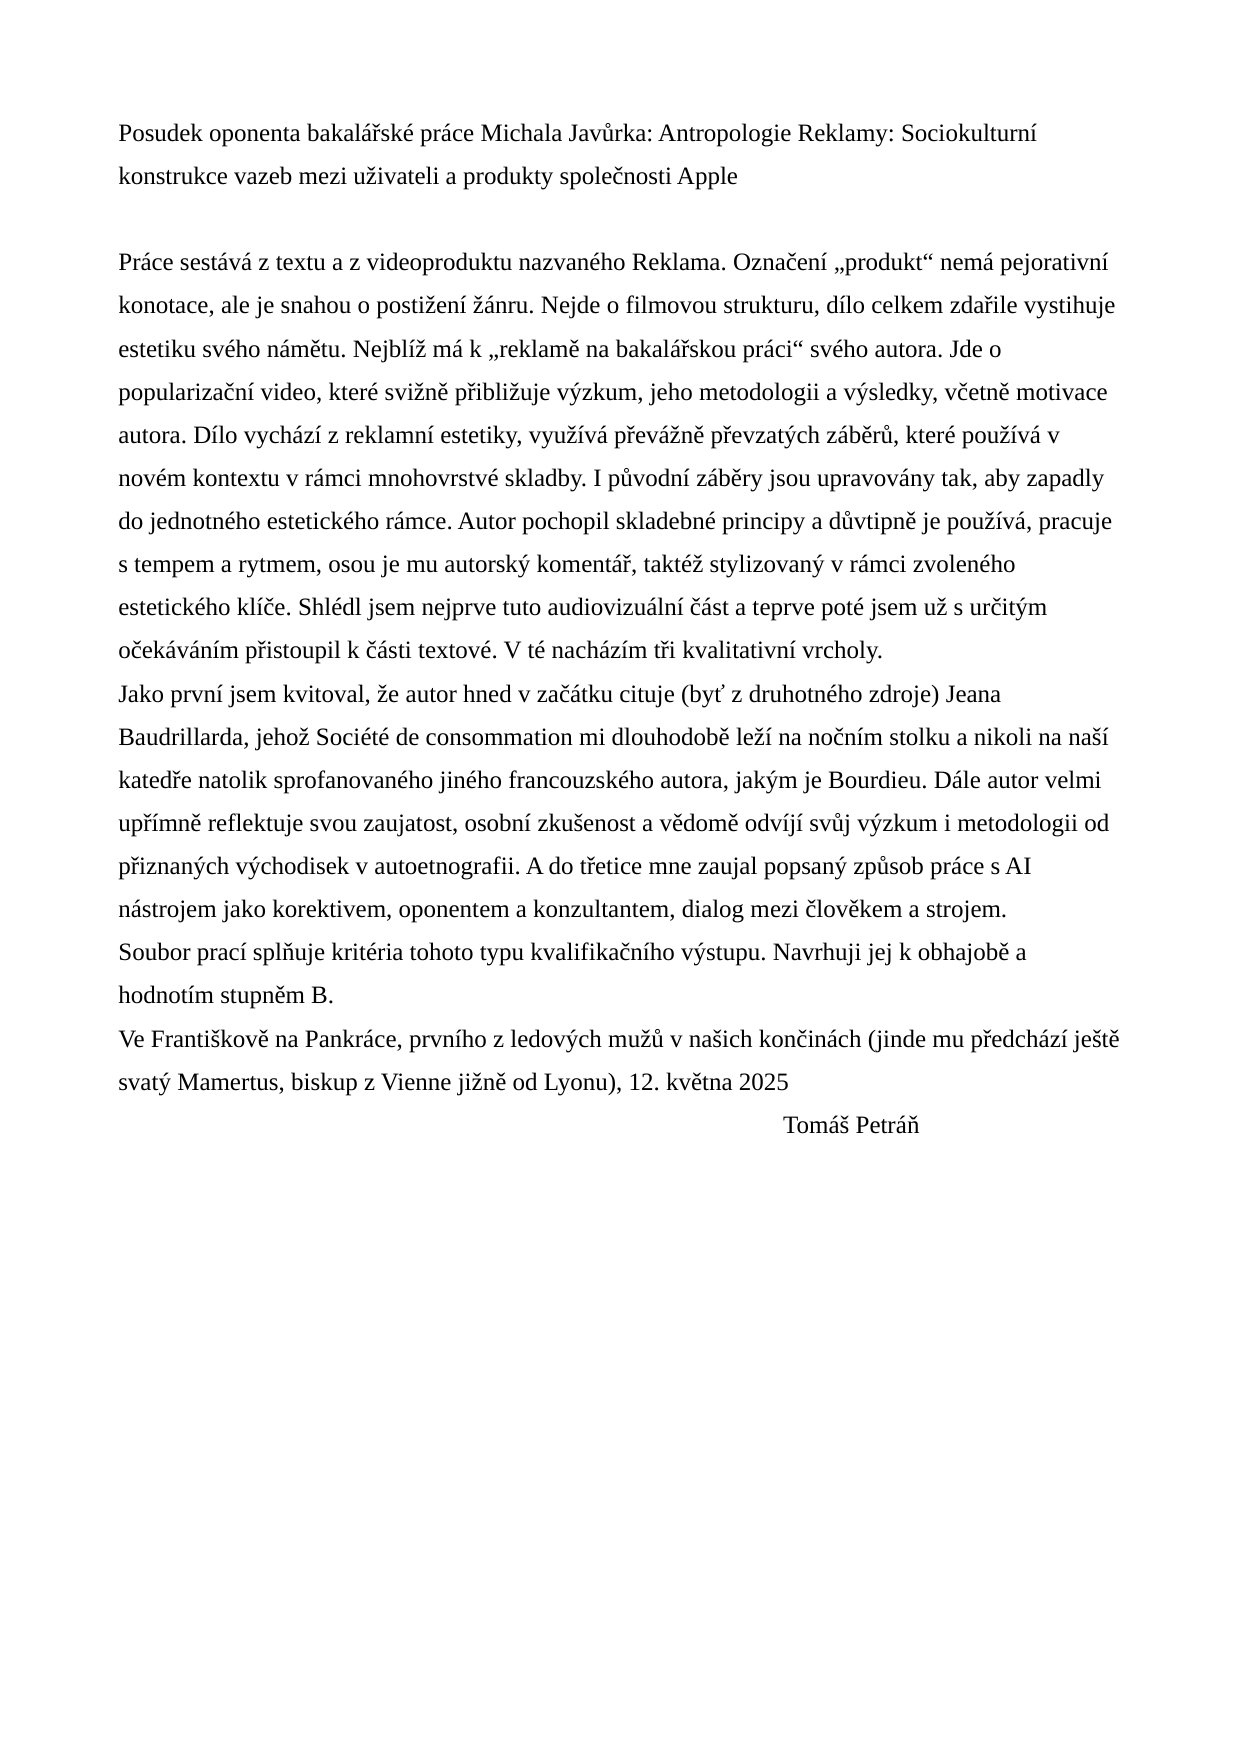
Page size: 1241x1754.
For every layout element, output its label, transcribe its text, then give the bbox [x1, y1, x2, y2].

text Práce sestává z textu a z videoproduktu nazvaného Reklama. Označení „produkt“ nemá pejorativní konotace, ale je snahou o postižení žánru. Nejde o filmovou strukturu, dílo celkem zdařile vystihuje estetiku svého námětu. Nejblíž má k „reklamě na bakalářskou práci“ svého autora. Jde o popularizační video, které svižně přibližuje výzkum, jeho metodologii a výsledky, včetně motivace autora. Dílo vychází z reklamní estetiky, využívá převážně převzatých záběrů, které používá v novém kontextu v rámci mnohovrstvé skladby. I původní záběry jsou upravovány tak, aby zapadly do jednotného estetického rámce. Autor pochopil skladebné principy a důvtipně je používá, pracuje s tempem a rytmem, osou je mu autorský komentář, taktéž stylizovaný v rámci zvoleného estetického klíče. Shlédl jsem nejprve tuto audiovizuální část a teprve poté jsem už s určitým očekáváním přistoupil k části textové. V té nacházím tři kvalitativní vrcholy. [118, 247, 1122, 664]
text Jako první jsem kvitoval, že autor hned v začátku cituje (byť z druhotného zdroje) Jeana Baudrillarda, jehož Société de consommation mi dlouhodobě leží na nočním stolku a nikoli na naší katedře natolik sprofanovaného jiného francouzského autora, jakým je Bourdieu. Dále autor velmi upřímně reflektuje svou zaujatost, osobní zkušenost a vědomě odvíjí svůj výzkum i metodologii od přiznaných východisek v autoetnografii. A do třetice mne zaujal popsaný způsob práce s AI nástrojem jako korektivem, oponentem a konzultantem, dialog mezi člověkem a strojem. [118, 679, 1122, 923]
text Ve Františkově na Pankráce, prvního z ledových mužů v našich končinách (jinde mu předchází ještě svatý Mamertus, biskup z Vienne jižně od Lyonu), 12. května 2025 [118, 1024, 1122, 1096]
text Soubor prací splňuje kritéria tohoto typu kvalifikačního výstupu. Navrhuji jej k obhajobě a hodnotím stupněm B. [118, 937, 1122, 1009]
text Posudek oponenta bakalářské práce Michala Javůrka: Antropologie Reklamy: Sociokulturní konstrukce vazeb mezi uživateli a produkty společnosti Apple [118, 118, 1122, 190]
text Tomáš Petráň [118, 1110, 1122, 1139]
